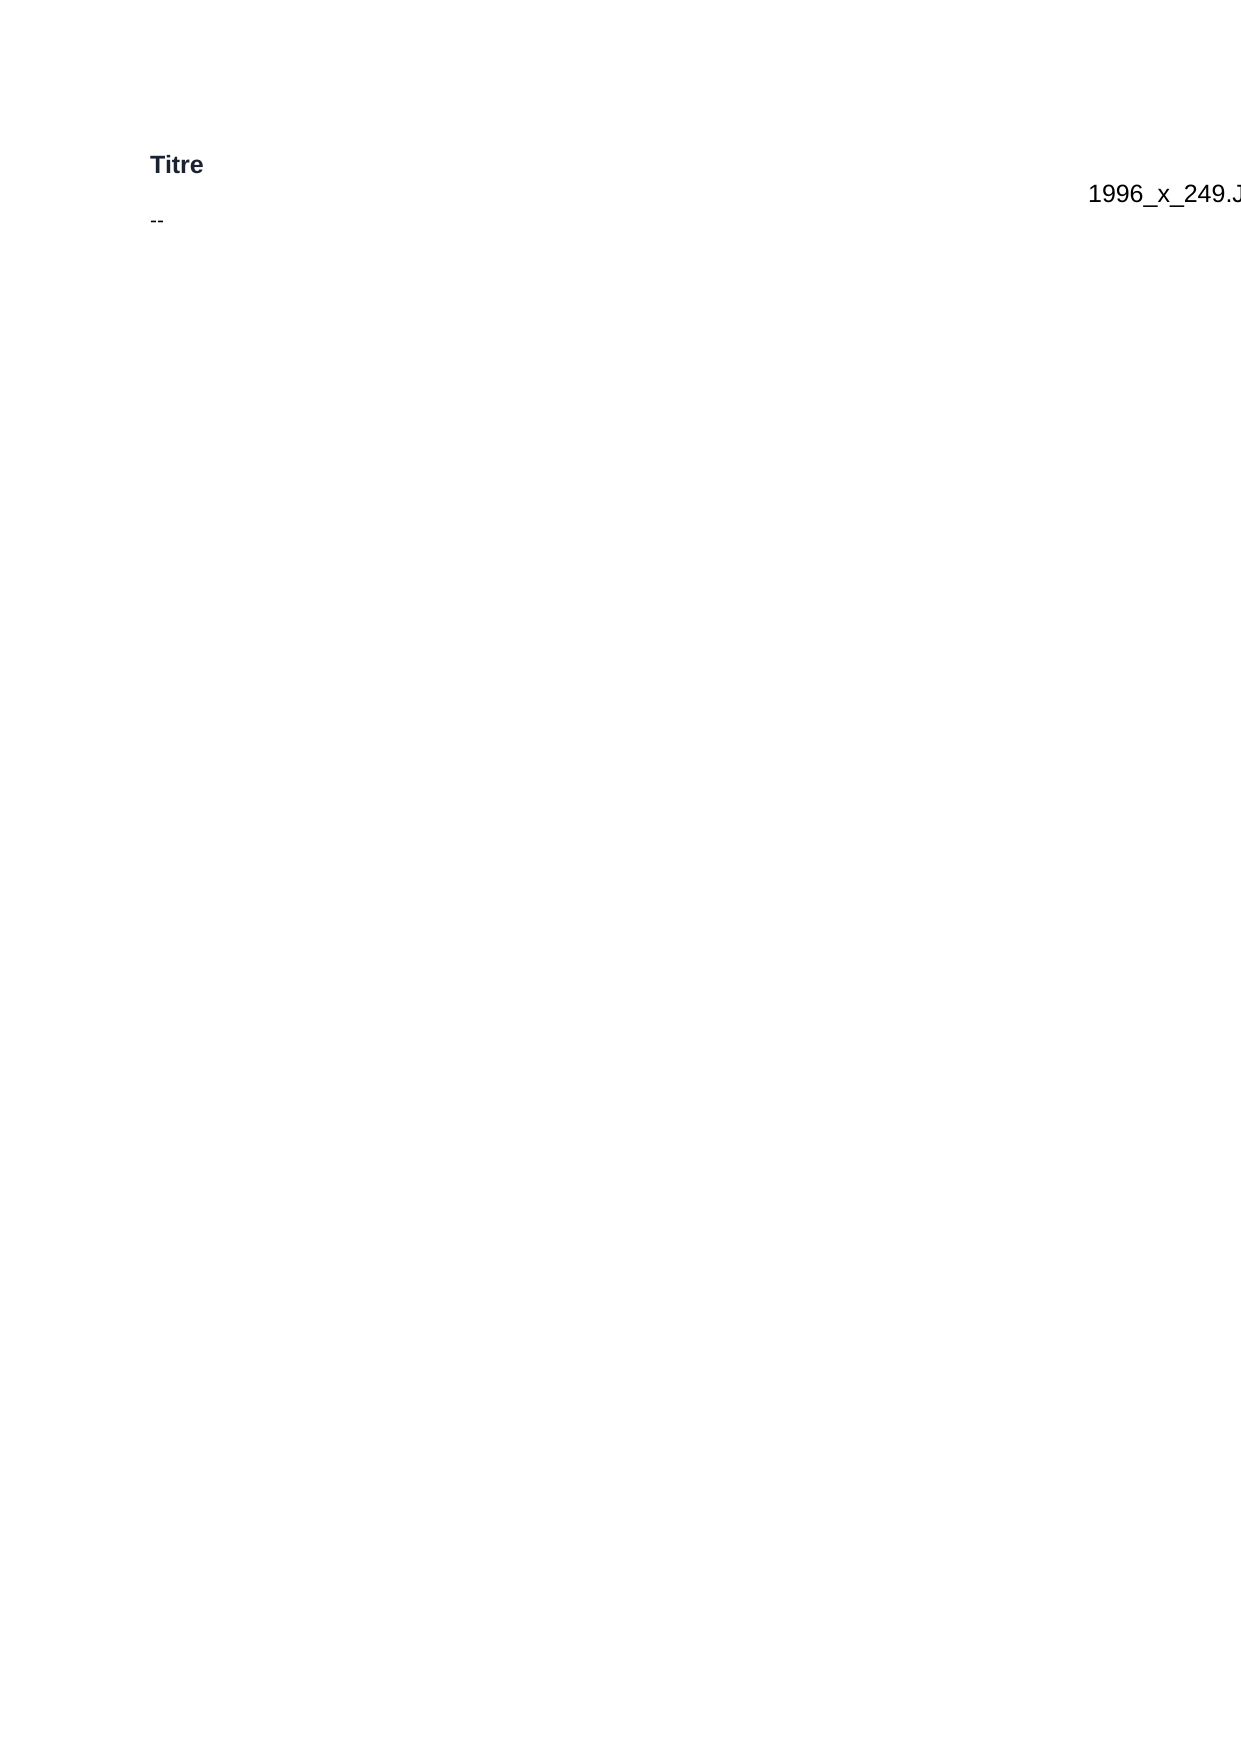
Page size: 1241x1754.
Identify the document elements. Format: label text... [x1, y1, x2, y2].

text 1996_x_249.JPG [1088, 179, 1240, 207]
text -- [150, 207, 1090, 231]
text Titre [150, 150, 1090, 179]
